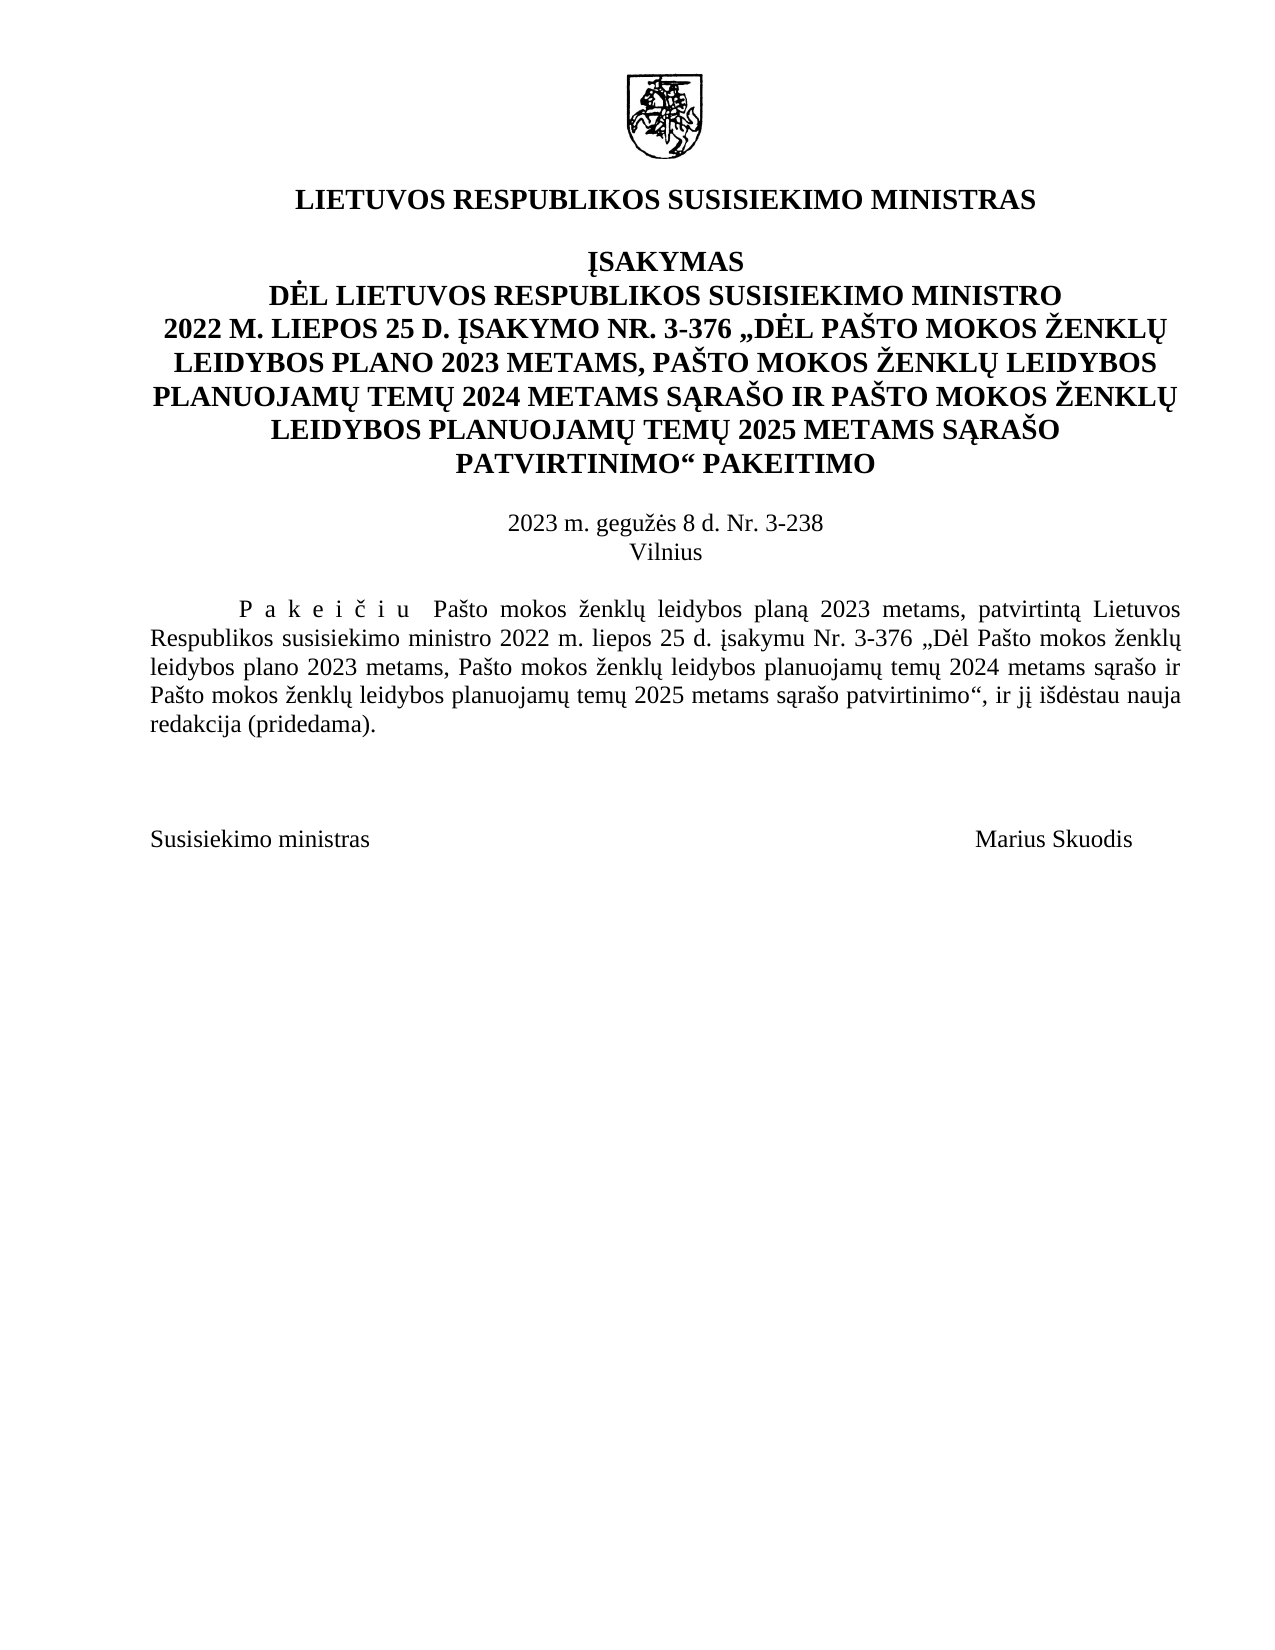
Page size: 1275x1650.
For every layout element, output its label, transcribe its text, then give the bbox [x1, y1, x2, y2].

text P a k e i č i u Pašto mokos ženklų leidybos planą 2023 metams, patvirtintą Lietuvos Respublikos susisiekimo ministro 2022 m. liepos 25 d. įsakymu Nr. 3-376 „Dėl Pašto mokos ženklų leidybos plano 2023 metams, Pašto mokos ženklų leidybos planuojamų temų 2024 metams sąrašo ir Pašto mokos ženklų leidybos planuojamų temų 2025 metams sąrašo patvirtinimo“, ir jį išdėstau nauja redakcija (pridedama). [150, 594, 1181, 738]
text DĖL LIETUVOS RESPUBLIKOS SUSISIEKIMO MINISTRO [150, 278, 1181, 312]
text LIETUVOS RESPUBLIKOS SUSISIEKIMO MINISTRAS [150, 182, 1181, 216]
text ĮSAKYMAS [150, 244, 1181, 278]
text 2023 m. gegužės 8 d. Nr. 3-238 [150, 508, 1181, 537]
text Vilnius [150, 537, 1181, 566]
text Susisiekimo ministras Marius Skuodis [150, 824, 1181, 853]
text 2022 M. LIEPOS 25 D. ĮSAKYMO NR. 3-376 „DĖL PAŠTO MOKOS ŽENKLŲ LEIDYBOS PLANO 2023 METAMS, PAŠTO MOKOS ŽENKLŲ LEIDYBOS PLANUOJAMŲ TEMŲ 2024 METAMS SĄRAŠO IR PAŠTO MOKOS ŽENKLŲ LEIDYBOS PLANUOJAMŲ TEMŲ 2025 METAMS SĄRAŠO PATVIRTINIMO“ PAKEITIMO [150, 312, 1181, 479]
